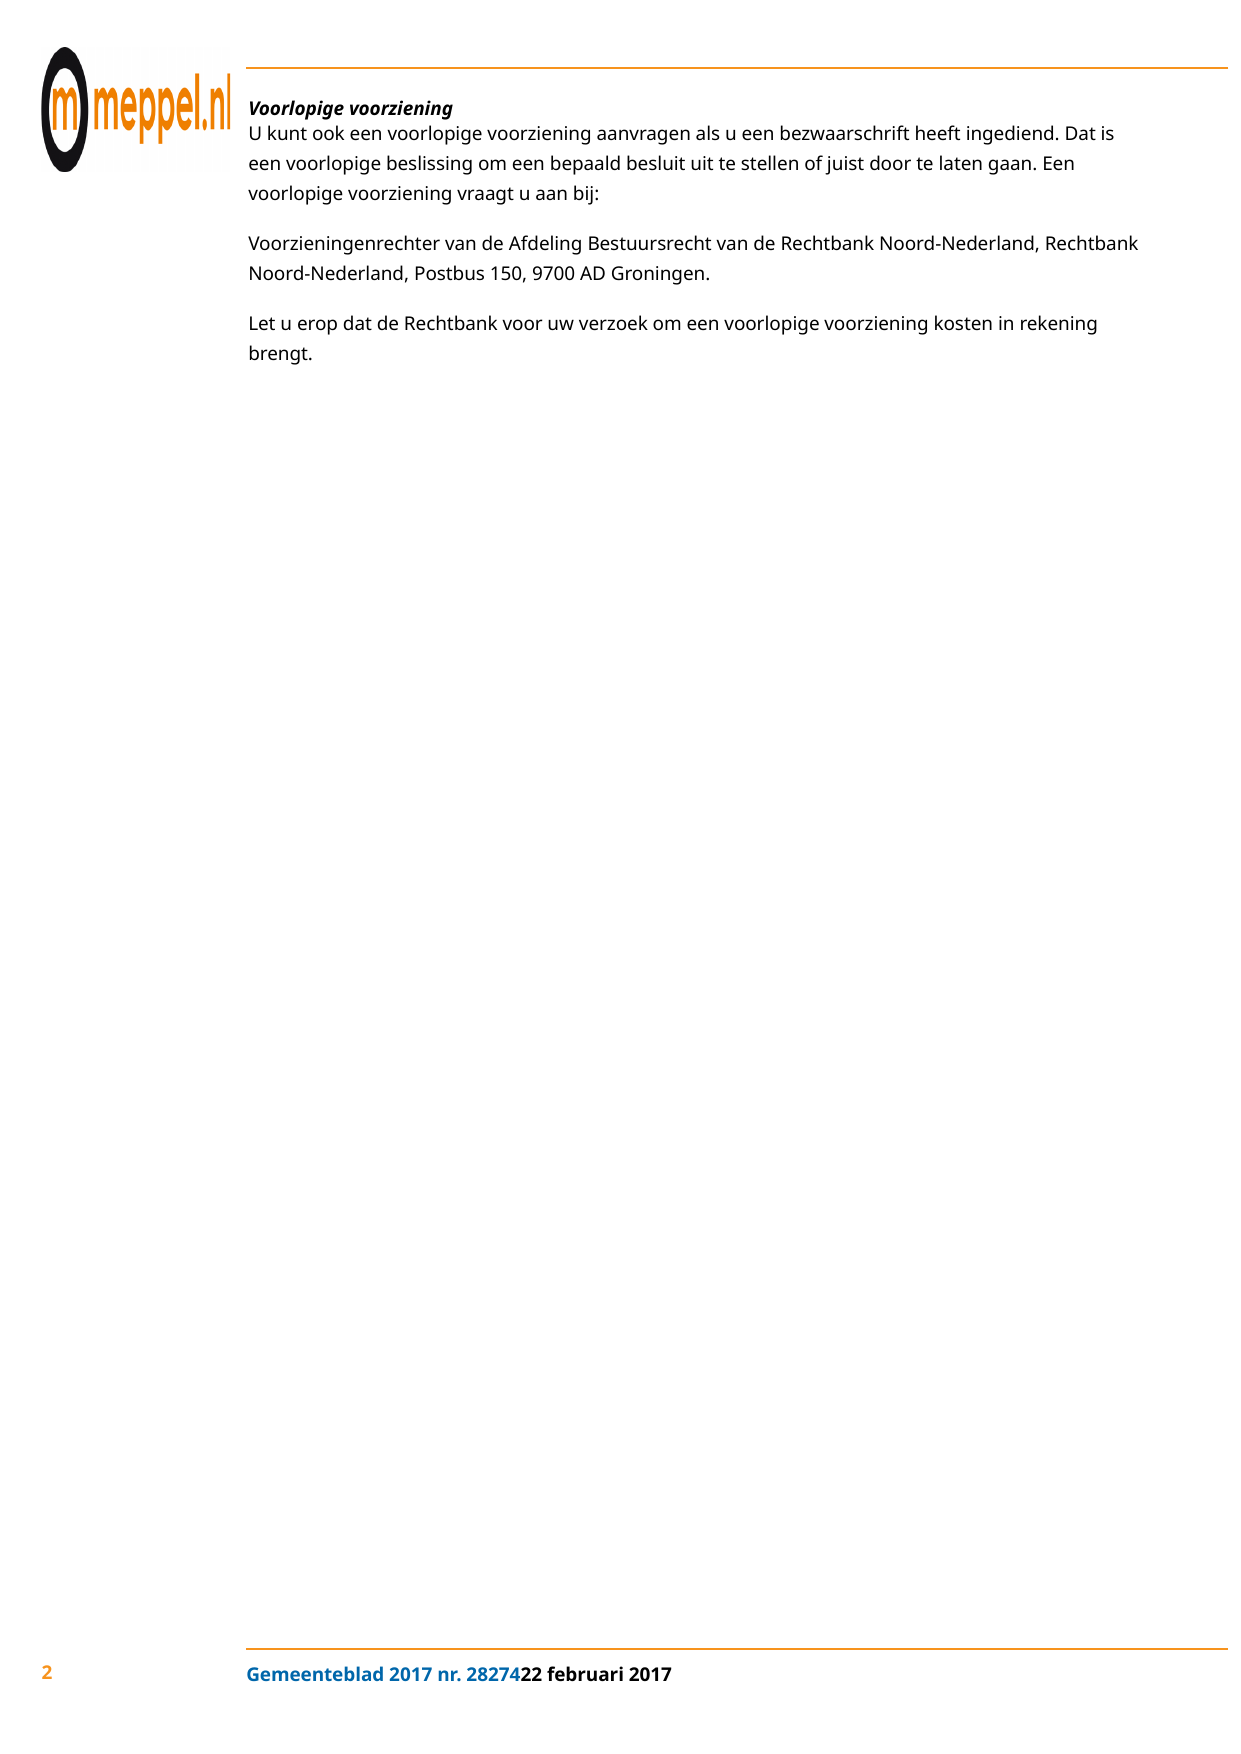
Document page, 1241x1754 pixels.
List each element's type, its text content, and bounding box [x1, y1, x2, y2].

text U kunt ook een voorlopige voorziening aanvragen als u een bezwaarschrift heeft ingediend. Dat is een voorlopige beslissing om een bepaald besluit uit te stellen of juist door te laten gaan. Een voorlopige voorziening vraagt u aan bij: [248, 121, 1152, 205]
picture [41, 47, 231, 172]
text Voorlopige voorziening [248, 95, 1152, 121]
text Voorzieningenrechter van de Afdeling Bestuursrecht van de Rechtbank Noord-Nederland, Rechtbank Noord-Nederland, Postbus 150, 9700 AD Groningen. [248, 230, 1152, 285]
text Let u erop dat de Rechtbank voor uw verzoek om een voorlopige voorziening kosten in rekening brengt. [248, 310, 1152, 365]
